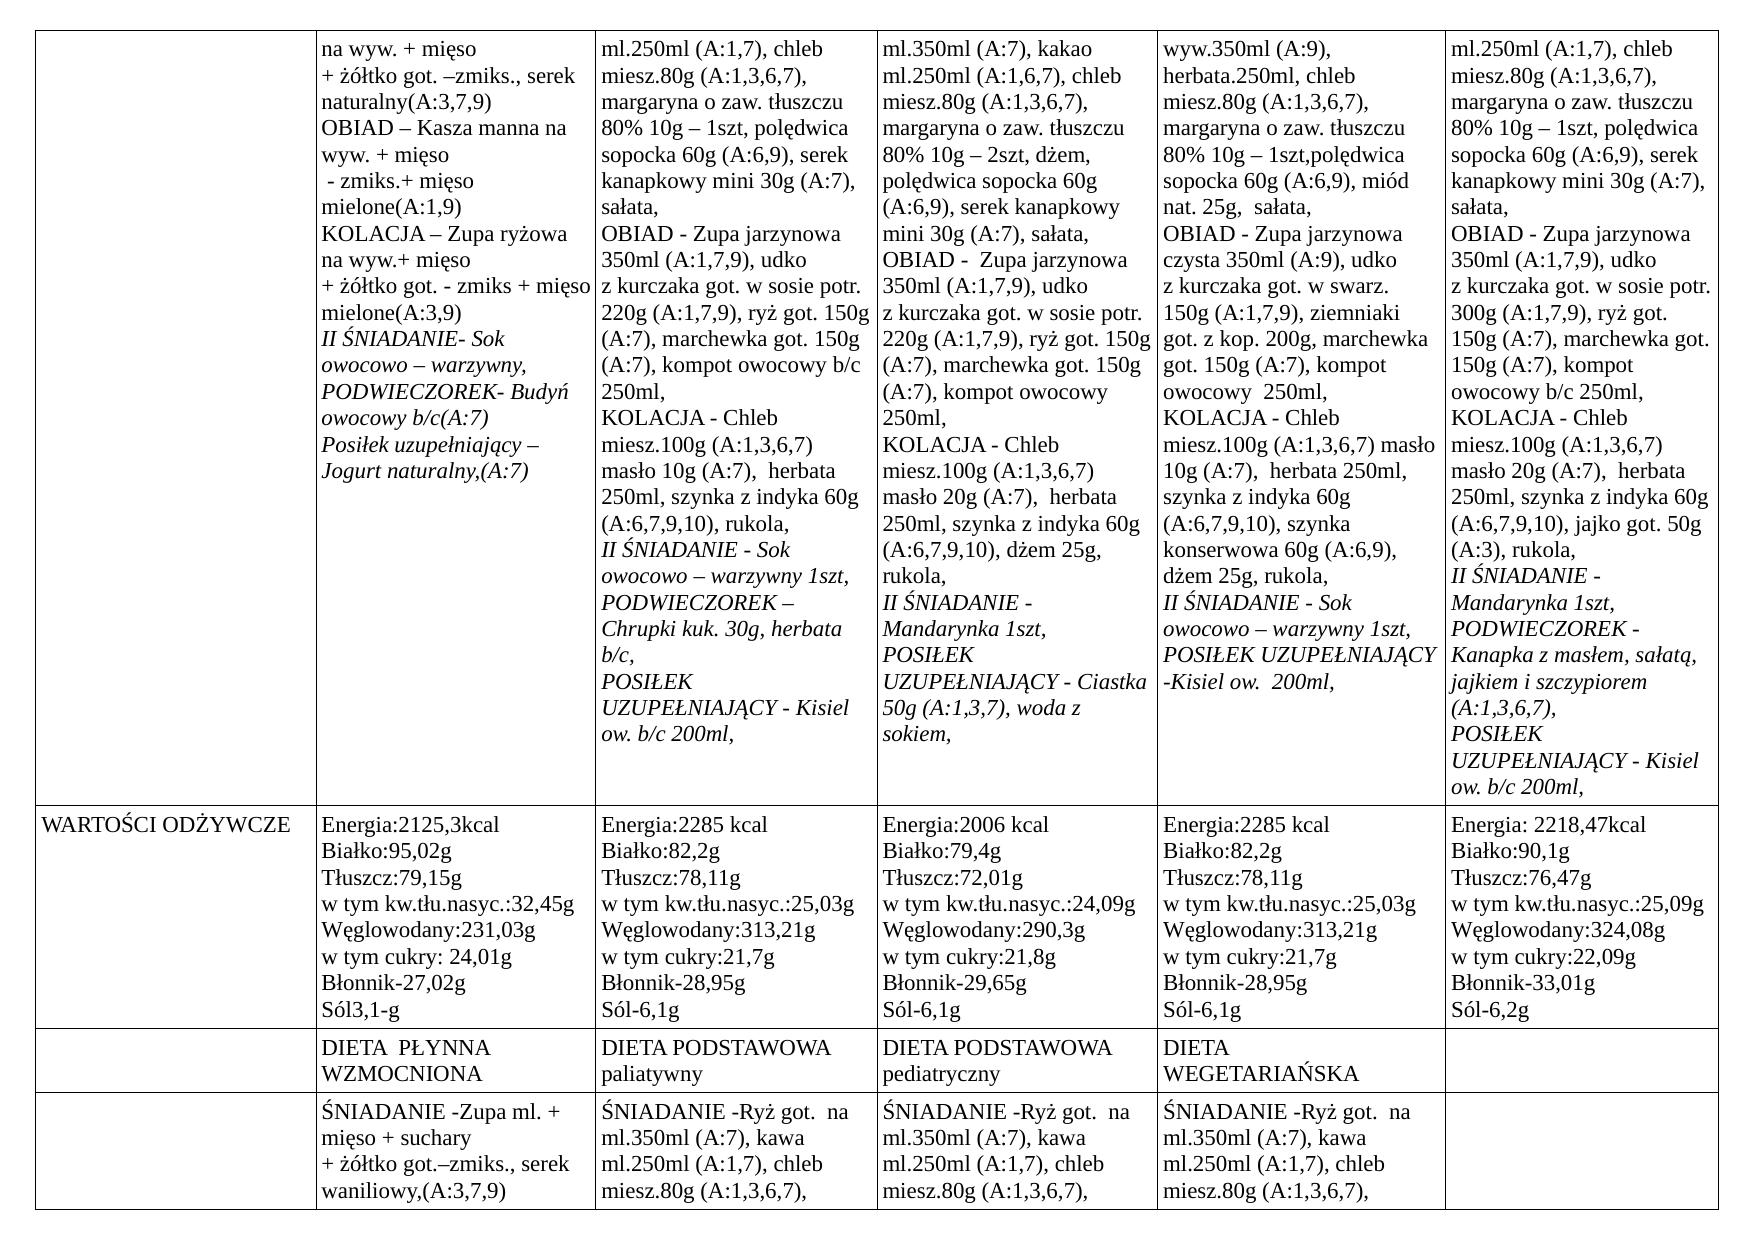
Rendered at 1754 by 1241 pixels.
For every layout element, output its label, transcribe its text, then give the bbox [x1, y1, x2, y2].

table_cell wyw.350ml (A:9), herbata.250ml, chleb miesz.80g (A:1,3,6,7), margaryna o zaw. tłuszczu 80% 10g – 1szt,polędwica sopocka 60g (A:6,9), miód nat. 25g, sałata, OBIAD - Zupa jarzynowa czysta 350ml (A:9), udko z kurczaka got. w swarz. 150g (A:1,7,9), ziemniaki got. z kop. 200g, marchewka got. 150g (A:7), kompot owocowy 250ml, KOLACJA - Chleb miesz.100g (A:1,3,6,7) masło 10g (A:7), herbata 250ml, szynka z indyka 60g (A:6,7,9,10), szynka konserwowa 60g (A:6,9), dżem 25g, rukola, II ŚNIADANIE - Sok owocowo – warzywny 1szt, POSIŁEK UZUPEŁNIAJĄCY -Kisiel ow. 200ml, [1158, 31, 1445, 805]
table_cell [36, 31, 316, 805]
table_cell ml.250ml (A:1,7), chleb miesz.80g (A:1,3,6,7), margaryna o zaw. tłuszczu 80% 10g – 1szt, polędwica sopocka 60g (A:6,9), serek kanapkowy mini 30g (A:7), sałata, OBIAD - Zupa jarzynowa 350ml (A:1,7,9), udko z kurczaka got. w sosie potr. 220g (A:1,7,9), ryż got. 150g (A:7), marchewka got. 150g (A:7), kompot owocowy b/c 250ml, KOLACJA - Chleb miesz.100g (A:1,3,6,7) masło 10g (A:7), herbata 250ml, szynka z indyka 60g (A:6,7,9,10), rukola, II ŚNIADANIE - Sok owocowo – warzywny 1szt, PODWIECZOREK – Chrupki kuk. 30g, herbata b/c, POSIŁEK UZUPEŁNIAJĄCY - Kisiel ow. b/c 200ml, [596, 31, 877, 805]
table_cell DIETA PODSTAWOWA paliatywny [596, 1029, 877, 1092]
table_cell ŚNIADANIE -Ryż got. na ml.350ml (A:7), kawa ml.250ml (A:1,7), chleb miesz.80g (A:1,3,6,7), [878, 1093, 1157, 1209]
table_cell ml.250ml (A:1,7), chleb miesz.80g (A:1,3,6,7), margaryna o zaw. tłuszczu 80% 10g – 1szt, polędwica sopocka 60g (A:6,9), serek kanapkowy mini 30g (A:7), sałata, OBIAD - Zupa jarzynowa 350ml (A:1,7,9), udko z kurczaka got. w sosie potr. 300g (A:1,7,9), ryż got. 150g (A:7), marchewka got. 150g (A:7), kompot owocowy b/c 250ml, KOLACJA - Chleb miesz.100g (A:1,3,6,7) masło 20g (A:7), herbata 250ml, szynka z indyka 60g (A:6,7,9,10), jajko got. 50g (A:3), rukola, II ŚNIADANIE -Mandarynka 1szt, PODWIECZOREK - Kanapka z masłem, sałatą, jajkiem i szczypiorem (A:1,3,6,7), POSIŁEK UZUPEŁNIAJĄCY - Kisiel ow. b/c 200ml, [1446, 31, 1718, 805]
table_cell Energia:2125,3kcal Białko:95,02g Tłuszcz:79,15g w tym kw.tłu.nasyc.:32,45g Węglowodany:231,03g w tym cukry: 24,01g Błonnik-27,02g Sól3,1-g [317, 806, 595, 1028]
table_cell [36, 1093, 316, 1209]
table_cell [36, 1029, 316, 1092]
table_cell DIETA PŁYNNA WZMOCNIONA [317, 1029, 595, 1092]
table_cell [1446, 1029, 1718, 1092]
table_cell ŚNIADANIE -Ryż got. na ml.350ml (A:7), kawa ml.250ml (A:1,7), chleb miesz.80g (A:1,3,6,7), [1158, 1093, 1445, 1209]
table_cell DIETA WEGETARIAŃSKA [1158, 1029, 1445, 1092]
table_cell DIETA PODSTAWOWA pediatryczny [878, 1029, 1157, 1092]
table_cell [1446, 1093, 1718, 1209]
table_cell ml.350ml (A:7), kakao ml.250ml (A:1,6,7), chleb miesz.80g (A:1,3,6,7), margaryna o zaw. tłuszczu 80% 10g – 2szt, dżem, polędwica sopocka 60g (A:6,9), serek kanapkowy mini 30g (A:7), sałata, OBIAD - Zupa jarzynowa 350ml (A:1,7,9), udko z kurczaka got. w sosie potr. 220g (A:1,7,9), ryż got. 150g (A:7), marchewka got. 150g (A:7), kompot owocowy 250ml, KOLACJA - Chleb miesz.100g (A:1,3,6,7) masło 20g (A:7), herbata 250ml, szynka z indyka 60g (A:6,7,9,10), dżem 25g, rukola, II ŚNIADANIE -Mandarynka 1szt, POSIŁEK UZUPEŁNIAJĄCY - Ciastka 50g (A:1,3,7), woda z sokiem, [878, 31, 1157, 805]
table_cell WARTOŚCI ODŻYWCZE [36, 806, 316, 1028]
table_cell Energia:2285 kcal Białko:82,2g Tłuszcz:78,11g w tym kw.tłu.nasyc.:25,03g Węglowodany:313,21g w tym cukry:21,7g Błonnik-28,95g Sól-6,1g [596, 806, 877, 1028]
table_cell na wyw. + mięso + żółtko got. –zmiks., serek naturalny(A:3,7,9) OBIAD – Kasza manna na wyw. + mięso - zmiks.+ mięso mielone(A:1,9) KOLACJA – Zupa ryżowa na wyw.+ mięso + żółtko got. - zmiks + mięso mielone(A:3,9) II ŚNIADANIE- Sok owocowo – warzywny, PODWIECZOREK- Budyń owocowy b/c(A:7) Posiłek uzupełniający – Jogurt naturalny,(A:7) [317, 31, 595, 805]
table_cell Energia:2006 kcal Białko:79,4g Tłuszcz:72,01g w tym kw.tłu.nasyc.:24,09g Węglowodany:290,3g w tym cukry:21,8g Błonnik-29,65g Sól-6,1g [878, 806, 1157, 1028]
table_cell ŚNIADANIE -Ryż got. na ml.350ml (A:7), kawa ml.250ml (A:1,7), chleb miesz.80g (A:1,3,6,7), [596, 1093, 877, 1209]
table_cell ŚNIADANIE -Zupa ml. + mięso + suchary + żółtko got.–zmiks., serek waniliowy,(A:3,7,9) OBIAD – Homogenat KOLACJA – Zupa ryżowa na wyw.+ mięso + żółtko got.- zmiksowana (A:3,9) II ŚNIADANIE- Sok owocowo – warzywny, PODWIECZOREK – Budyń owocowy- płynny(A:7) Posiłek uzupełniający –Jogurt naturalny (A:7), [317, 1093, 595, 1209]
table_cell Energia: 2218,47kcal Białko:90,1g Tłuszcz:76,47g w tym kw.tłu.nasyc.:25,09g Węglowodany:324,08g w tym cukry:22,09g Błonnik-33,01g Sól-6,2g [1446, 806, 1718, 1028]
table_cell Energia:2285 kcal Białko:82,2g Tłuszcz:78,11g w tym kw.tłu.nasyc.:25,03g Węglowodany:313,21g w tym cukry:21,7g Błonnik-28,95g Sól-6,1g [1158, 806, 1445, 1028]
